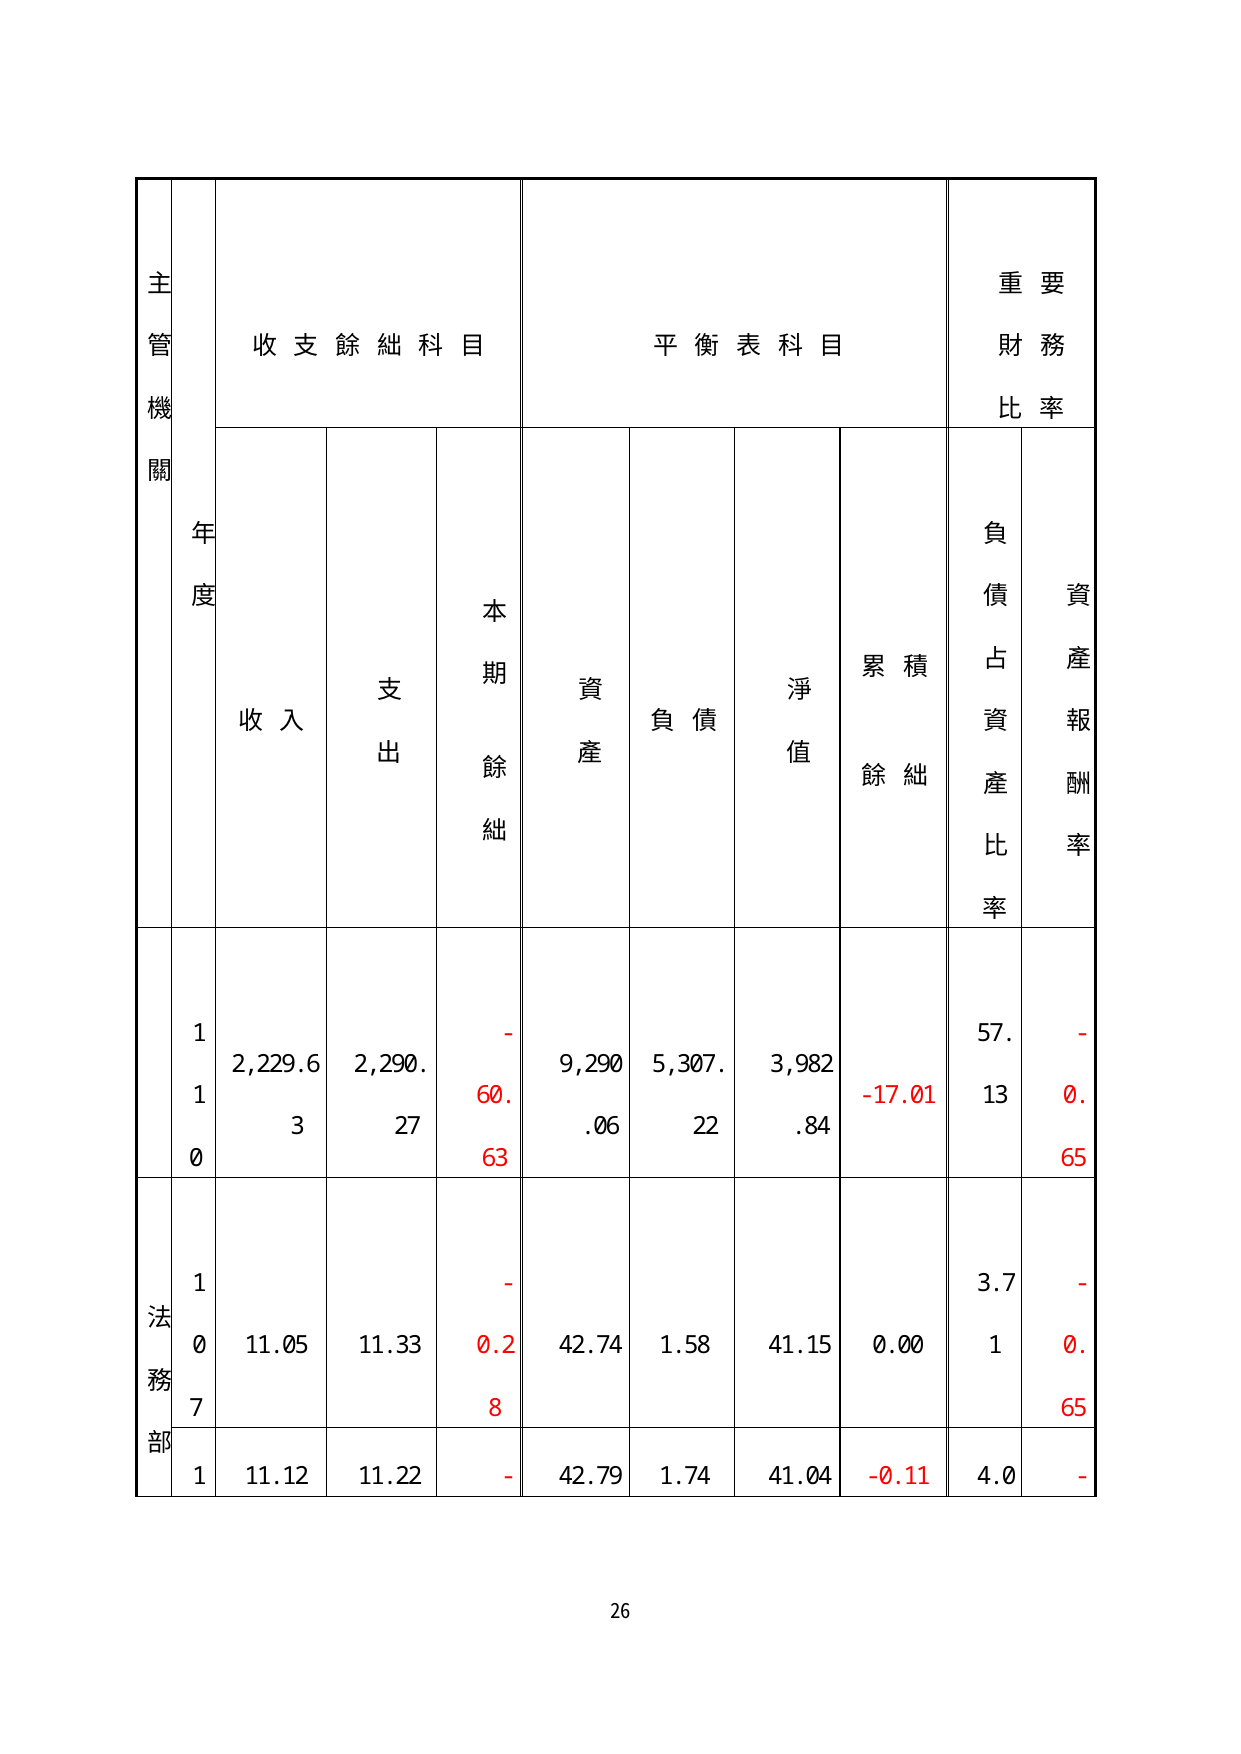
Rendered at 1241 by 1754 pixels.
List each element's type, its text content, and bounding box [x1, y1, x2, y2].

table_cell -0.65 [1022, 1178, 1094, 1427]
table_header 收支餘絀科目 [216, 180, 520, 427]
table_cell 57.13 [949, 928, 1021, 1177]
table_cell -0.11 [841, 1428, 946, 1496]
table_cell 支出 [327, 428, 436, 927]
table_cell 負債 [630, 428, 734, 927]
table_cell 5,307.22 [630, 928, 734, 1177]
table_cell 1.74 [630, 1428, 734, 1496]
table_cell [437, 1428, 520, 1496]
table_cell 法務部 [138, 1178, 171, 1496]
table_cell 資產報酬率 [1022, 428, 1094, 927]
table_cell 3,982.84 [735, 928, 839, 1177]
table_cell -60.63 [437, 928, 520, 1177]
table_cell 11.33 [327, 1178, 436, 1427]
table_cell 0.00 [841, 1178, 946, 1427]
table_cell 2,229.63 [216, 928, 326, 1177]
table_cell 淨值 [735, 428, 839, 927]
table_cell 2,290.27 [327, 928, 436, 1177]
table_cell [1022, 1428, 1094, 1496]
table_cell 累積 餘絀 [841, 428, 946, 927]
table_header 主管機關 [138, 180, 171, 927]
table_cell -0.28 [437, 1178, 520, 1427]
table_header 平衡表科目 [523, 180, 946, 427]
table_cell 本期 餘絀 [437, 428, 520, 927]
table_cell 11.05 [216, 1178, 326, 1427]
table_cell 1 [172, 1428, 215, 1496]
table_cell 107 [172, 1178, 215, 1427]
table_cell 11.12 [216, 1428, 326, 1496]
table_cell 4.0 [949, 1428, 1021, 1496]
table_cell 9,290.06 [523, 928, 629, 1177]
table_cell 41.04 [735, 1428, 839, 1496]
table_cell 1.58 [630, 1178, 734, 1427]
table_cell 收入 [216, 428, 326, 927]
table_cell 負債占資產比率 [949, 428, 1021, 927]
table_cell 11.22 [327, 1428, 436, 1496]
table_cell -17.01 [841, 928, 946, 1177]
table_header 重要財務比率 [949, 180, 1094, 427]
table_cell 110 [172, 928, 215, 1177]
table_cell [138, 928, 171, 1177]
table_cell 41.15 [735, 1178, 839, 1427]
table_header 年度 [172, 180, 215, 927]
table_cell -0.65 [1022, 928, 1094, 1177]
table_cell 資產 [523, 428, 629, 927]
table_cell 42.79 [523, 1428, 629, 1496]
table_cell 42.74 [523, 1178, 629, 1427]
table_cell 3.71 [949, 1178, 1021, 1427]
